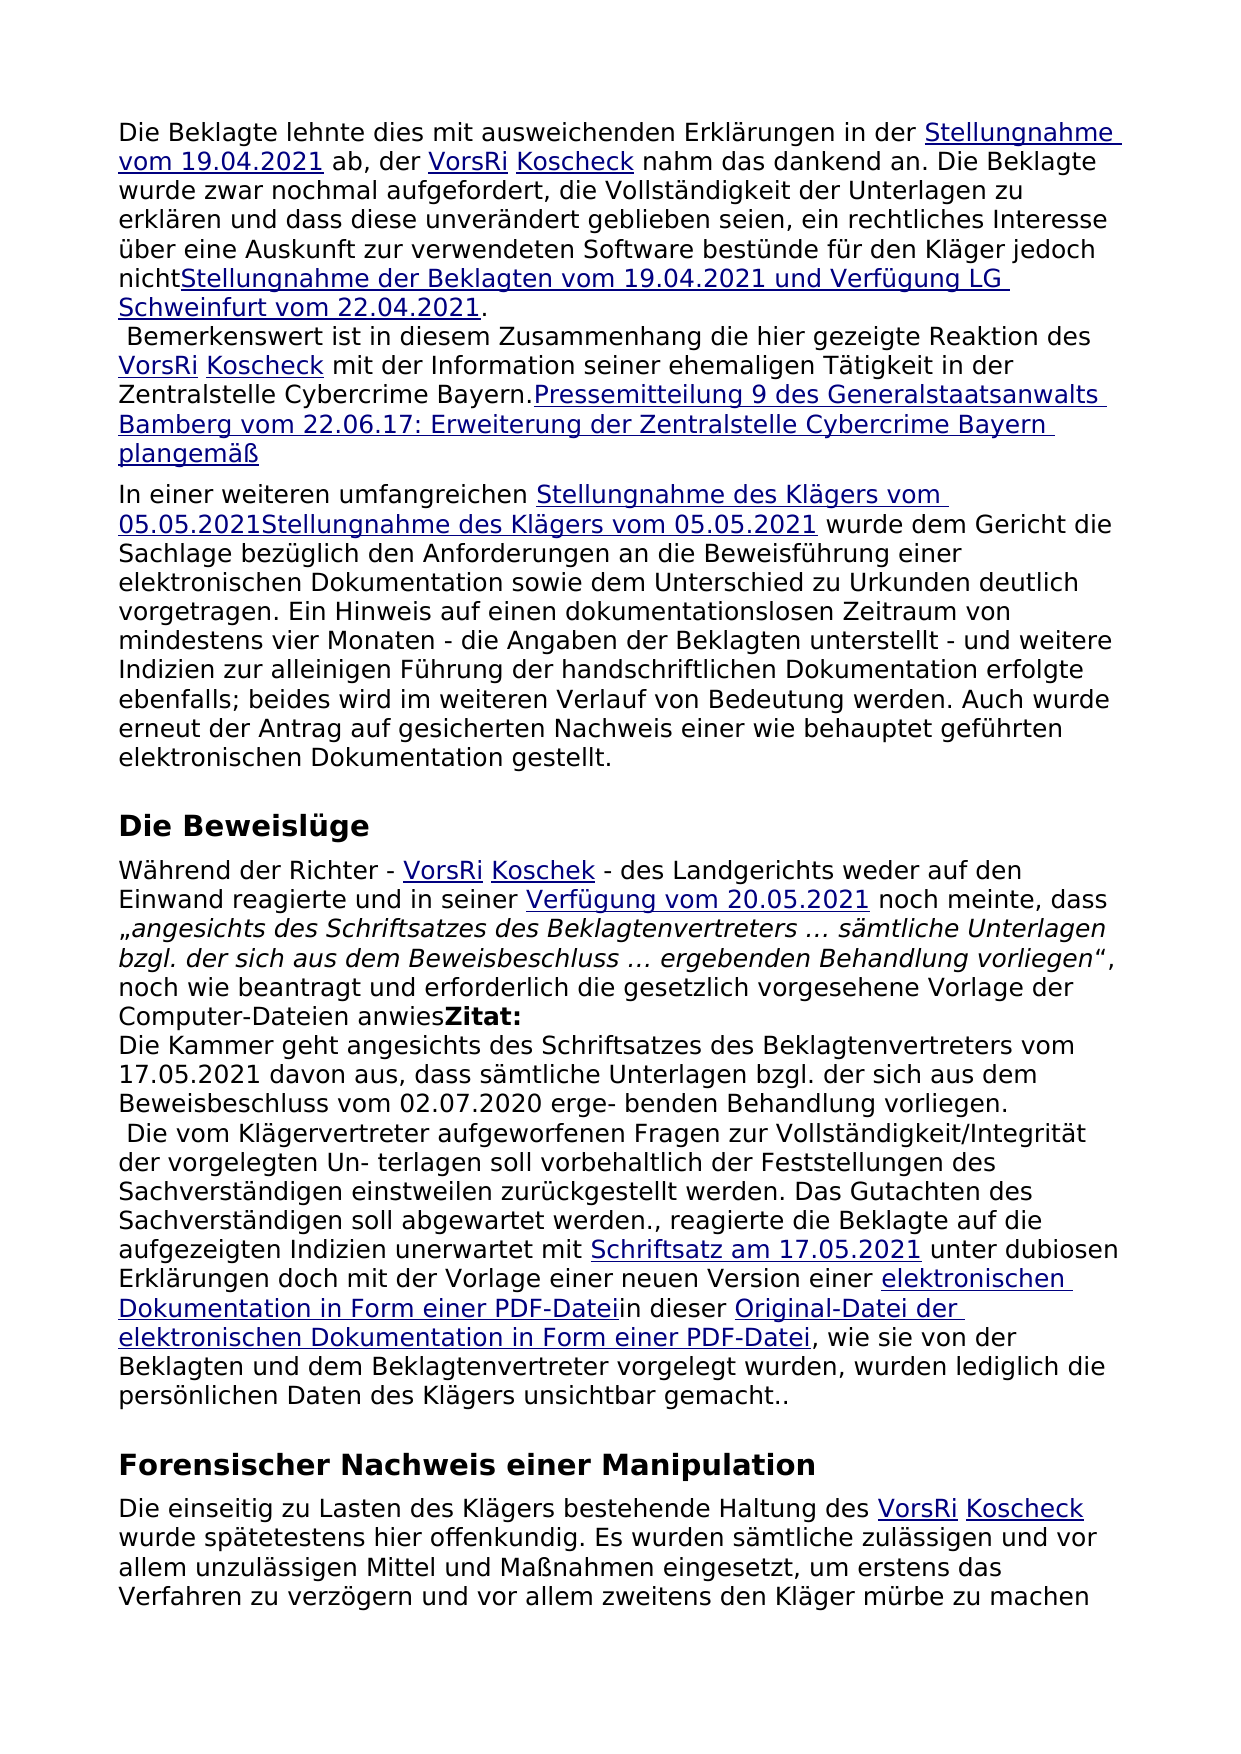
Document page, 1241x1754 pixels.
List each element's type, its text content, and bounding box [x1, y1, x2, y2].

text In einer weiteren umfangreichen Stellungnahme des Klägers vom 05.05.2021Stellungnahme des Klägers vom 05.05.2021 wurde dem Gericht die Sachlage bezüglich den Anforderungen an die Beweisführung einer elektronischen Dokumentation sowie dem Unterschied zu Urkunden deutlich vorgetragen. Ein Hinweis auf einen dokumentationslosen Zeitraum von mindestens vier Monaten - die Angaben der Beklagten unterstellt - und weitere Indizien zur alleinigen Führung der handschriftlichen Dokumentation erfolgte ebenfalls; beides wird im weiteren Verlauf von Bedeutung werden. Auch wurde erneut der Antrag auf gesicherten Nachweis einer wie behauptet geführten elektronischen Dokumentation gestellt. [118, 481, 1122, 772]
subtitle Forensischer Nachweis einer Manipulation [118, 1448, 1122, 1482]
subtitle Die Beweislüge [118, 810, 1122, 844]
text Die Beklagte lehnte dies mit ausweichenden Erklärungen in der Stellungnahme vom 19.04.2021 ab, der VorsRi Koscheck nahm das dankend an. Die Beklagte wurde zwar nochmal aufgefordert, die Vollständigkeit der Unterlagen zu erklären und dass diese unverändert geblieben seien, ein rechtliches Interesse über eine Auskunft zur verwendeten Software bestünde für den Kläger jedoch nichtStellungnahme der Beklagten vom 19.04.2021 und Verfügung LG Schweinfurt vom 22.04.2021. Bemerkenswert ist in diesem Zusammenhang die hier gezeigte Reaktion des VorsRi Koscheck mit der Information seiner ehemaligen Tätigkeit in der Zentralstelle Cybercrime Bayern.Pressemitteilung 9 des Generalstaatsanwalts Bamberg vom 22.06.17: Erweiterung der Zentralstelle Cybercrime Bayern plangemäß [118, 118, 1122, 468]
text Die einseitig zu Lasten des Klägers bestehende Haltung des VorsRi Koscheck wurde spätetestens hier offenkundig. Es wurden sämtliche zulässigen und vor allem unzulässigen Mittel und Maßnahmen eingesetzt, um erstens das Verfahren zu verzögern und vor allem zweitens den Kläger mürbe zu machen [118, 1494, 1122, 1611]
text Während der Richter - VorsRi Koschek - des Landgerichts weder auf den Einwand reagierte und in seiner Verfügung vom 20.05.2021 noch meinte, dass „angesichts des Schriftsatzes des Beklagtenvertreters … sämtliche Unterlagen bzgl. der sich aus dem Beweisbeschluss … ergebenden Behandlung vorliegen“, noch wie beantragt und erforderlich die gesetzlich vorgesehene Vorlage der Computer-Dateien anwiesZitat: Die Kammer geht angesichts des Schriftsatzes des Beklagtenvertreters vom 17.05.2021 davon aus, dass sämtliche Unterlagen bzgl. der sich aus dem Beweisbeschluss vom 02.07.2020 erge- benden Behandlung vorliegen. Die vom Klägervertreter aufgeworfenen Fragen zur Vollständigkeit/Integrität der vorgelegten Un- terlagen soll vorbehaltlich der Feststellungen des Sachverständigen einstweilen zurückgestellt werden. Das Gutachten des Sachverständigen soll abgewartet werden., reagierte die Beklagte auf die aufgezeigten Indizien unerwartet mit Schriftsatz am 17.05.2021 unter dubiosen Erklärungen doch mit der Vorlage einer neuen Version einer elektronischen Dokumentation in Form einer PDF-Dateiin dieser Original-Datei der elektronischen Dokumentation in Form einer PDF-Datei, wie sie von der Beklagten und dem Beklagtenvertreter vorgelegt wurden, wurden lediglich die persönlichen Daten des Klägers unsichtbar gemacht.. [118, 856, 1122, 1410]
